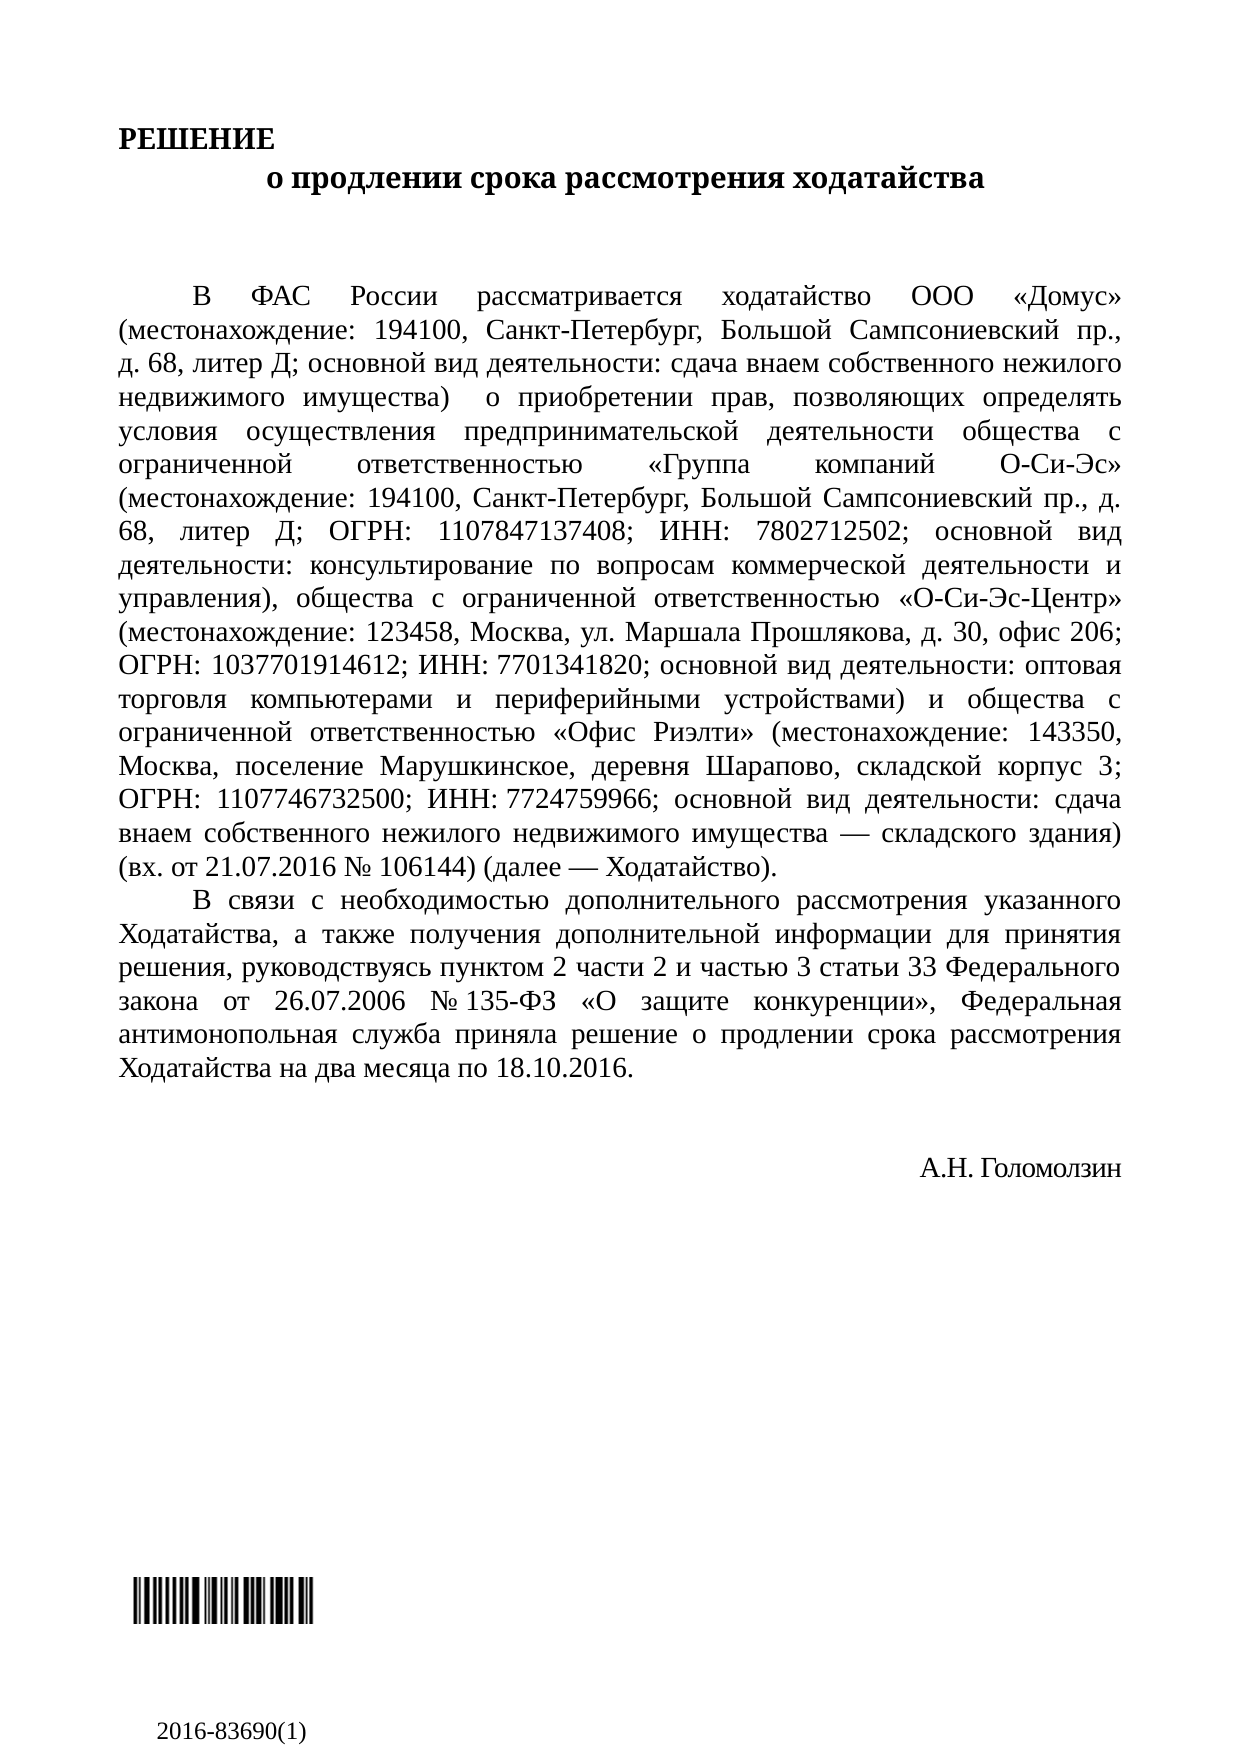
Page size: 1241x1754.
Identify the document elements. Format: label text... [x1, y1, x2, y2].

text В ФАС России рассматривается ходатайство ООО «Домус» (местонахождение: 194100, Санкт-Петербург, Большой Сампсониевский пр., д. 68, литер Д; основной вид деятельности: сдача внаем собственного нежилого недвижимого имущества) о приобретении прав, позволяющих определять условия осуществления предпринимательской деятельности общества с ограниченной ответственностью «Группа компаний О-Си-Эс» (местонахождение: 194100, Санкт-Петербург, Большой Сампсониевский пр., д. 68, литер Д; ОГРН: 1107847137408; ИНН: 7802712502; основной вид деятельности: консультирование по вопросам коммерческой деятельности и управления), общества с ограниченной ответственностью «О-Си-Эс-Центр» (местонахождение: 123458, Москва, ул. Маршала Прошлякова, д. 30, офис 206; ОГРН: 1037701914612; ИНН: 7701341820; основной вид деятельности: оптовая торговля компьютерами и периферийными устройствами) и общества с ограниченной ответственностью «Офис Риэлти» (местонахождение: 143350, Москва, поселение Марушкинское, деревня Шарапово, складской корпус 3; ОГРН: 1107746732500; ИНН: 7724759966; основной вид деятельности: сдача внаем собственного нежилого недвижимого имущества — складского здания) (вх. от 21.07.2016 № 106144) (далее — Ходатайство). [118, 278, 1122, 882]
text о продлении срока рассмотрения ходатайства [118, 158, 1122, 197]
text В связи с необходимостью дополнительного рассмотрения указанного Ходатайства, а также получения дополнительной информации для принятия решения, руководствуясь пунктом 2 части 2 и частью 3 статьи 33 Федерального закона от 26.07.2006 № 135-ФЗ «О защите конкуренции», Федеральная антимонопольная служба приняла решение о продлении срока рассмотрения Ходатайства на два месяца по 18.10.2016. [118, 882, 1122, 1083]
text РЕШЕНИЕ [118, 118, 1122, 158]
picture [118, 1577, 331, 1624]
text А.Н. Голомолзин [118, 1151, 1122, 1184]
